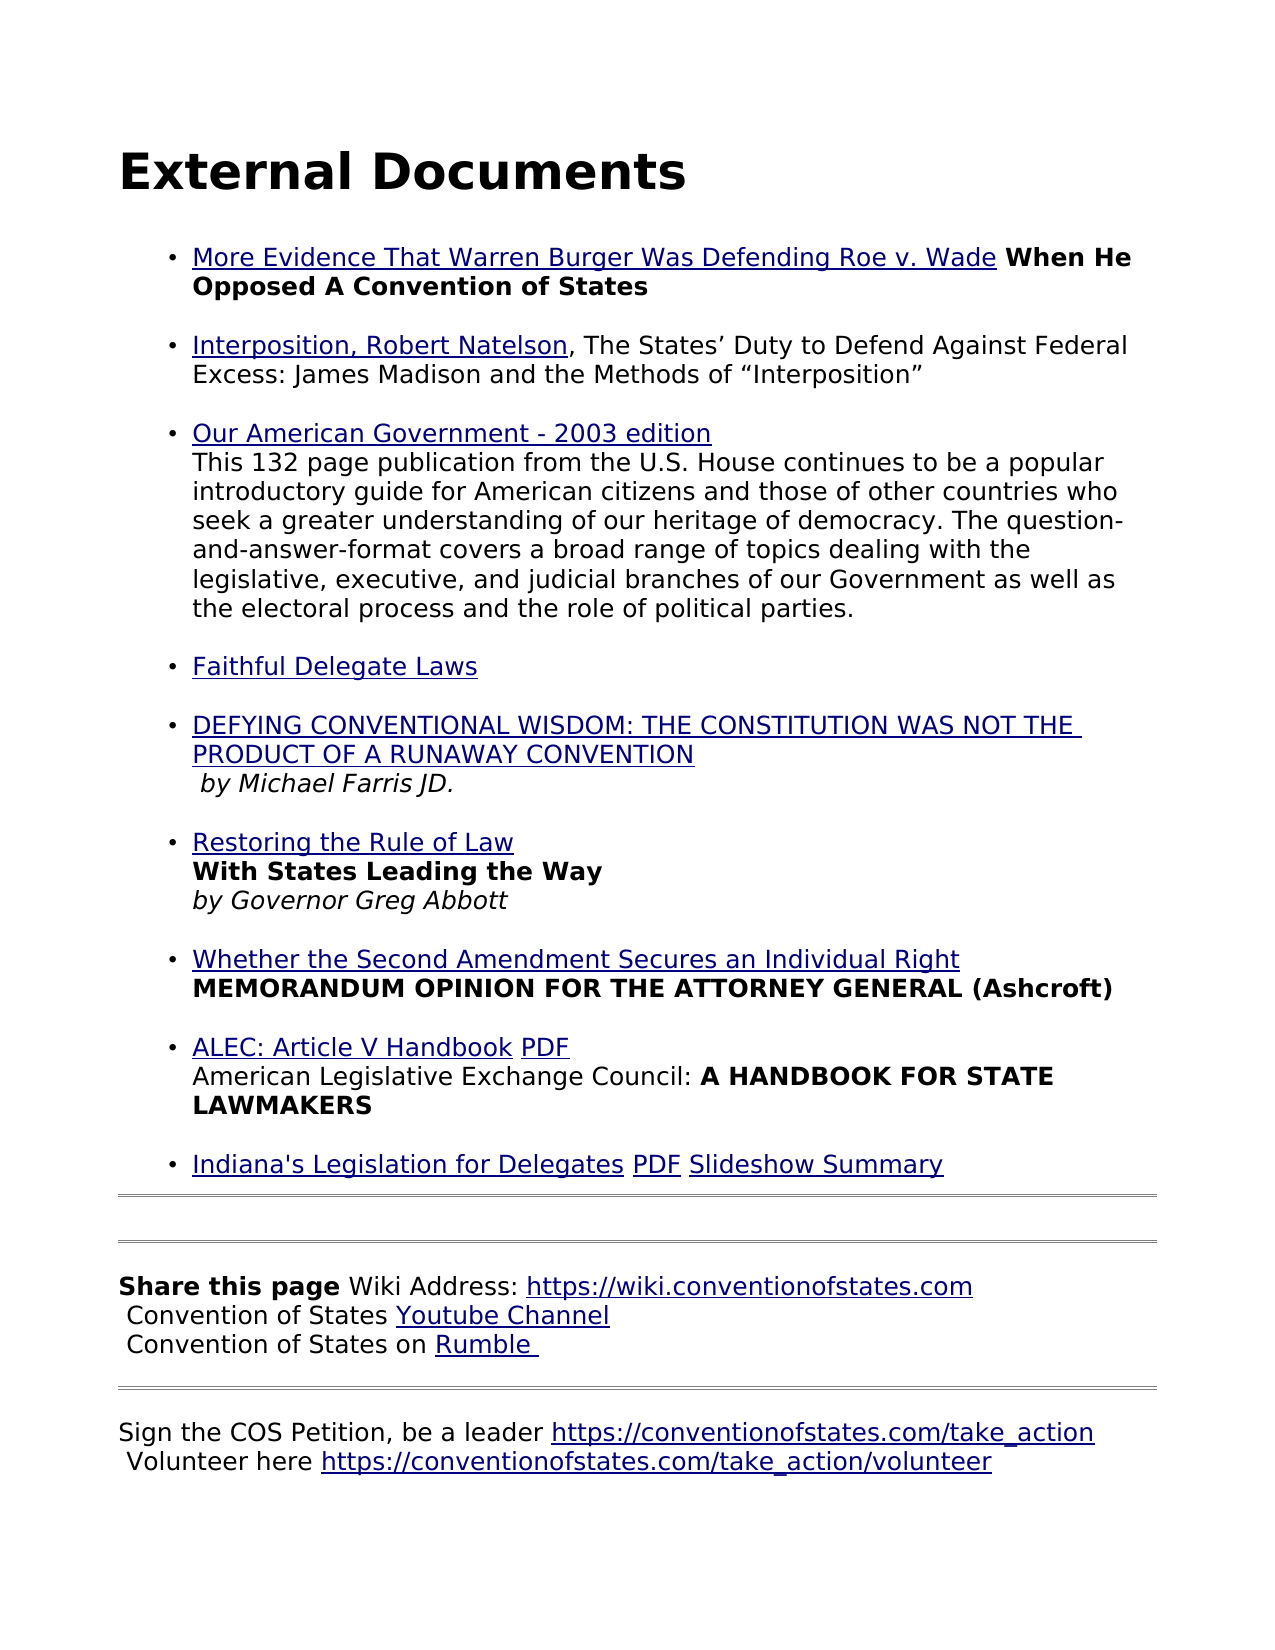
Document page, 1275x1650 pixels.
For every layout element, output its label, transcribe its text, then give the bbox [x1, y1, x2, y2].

list Faithful Delegate Laws [177, 653, 1157, 682]
text Sign the COS Petition, be a leader https://conventionofstates.com/take_action Volunteer here https://conventionofstates.com/take_action/volunteer [118, 1418, 1157, 1477]
list ALEC: Article V Handbook PDF American Legislative Exchange Council: A HANDBOOK FOR STATE LAWMAKERS [177, 1033, 1157, 1121]
list More Evidence That Warren Burger Was Defending Roe v. Wade When He Opposed A Convention of States [177, 243, 1157, 302]
subtitle External Documents [118, 143, 1157, 201]
list Interposition, Robert Natelson, The States’ Duty to Defend Against Federal Excess: James Madison and the Methods of “Interposition” [177, 331, 1157, 389]
list Whether the Second Amendment Secures an Individual Right MEMORANDUM OPINION FOR THE ATTORNEY GENERAL (Ashcroft) [177, 945, 1157, 1003]
text Share this page Wiki Address: https://wiki.conventionofstates.com Convention of States Youtube Channel Convention of States on Rumble [118, 1272, 1157, 1359]
list DEFYING CONVENTIONAL WISDOM: THE CONSTITUTION WAS NOT THE PRODUCT OF A RUNAWAY CONVENTION by Michael Farris JD. [177, 711, 1157, 799]
list Indiana's Legislation for Delegates PDF Slideshow Summary [177, 1150, 1157, 1179]
list Restoring the Rule of Law With States Leading the Way by Governor Greg Abbott [177, 828, 1157, 916]
list Our American Government - 2003 edition This 132 page publication from the U.S. House continues to be a popular introductory guide for American citizens and those of other countries who seek a greater understanding of our heritage of democracy. The question-and-answer-format covers a broad range of topics dealing with the legislative, executive, and judicial branches of our Government as well as the electoral process and the role of political parties. [177, 419, 1157, 623]
